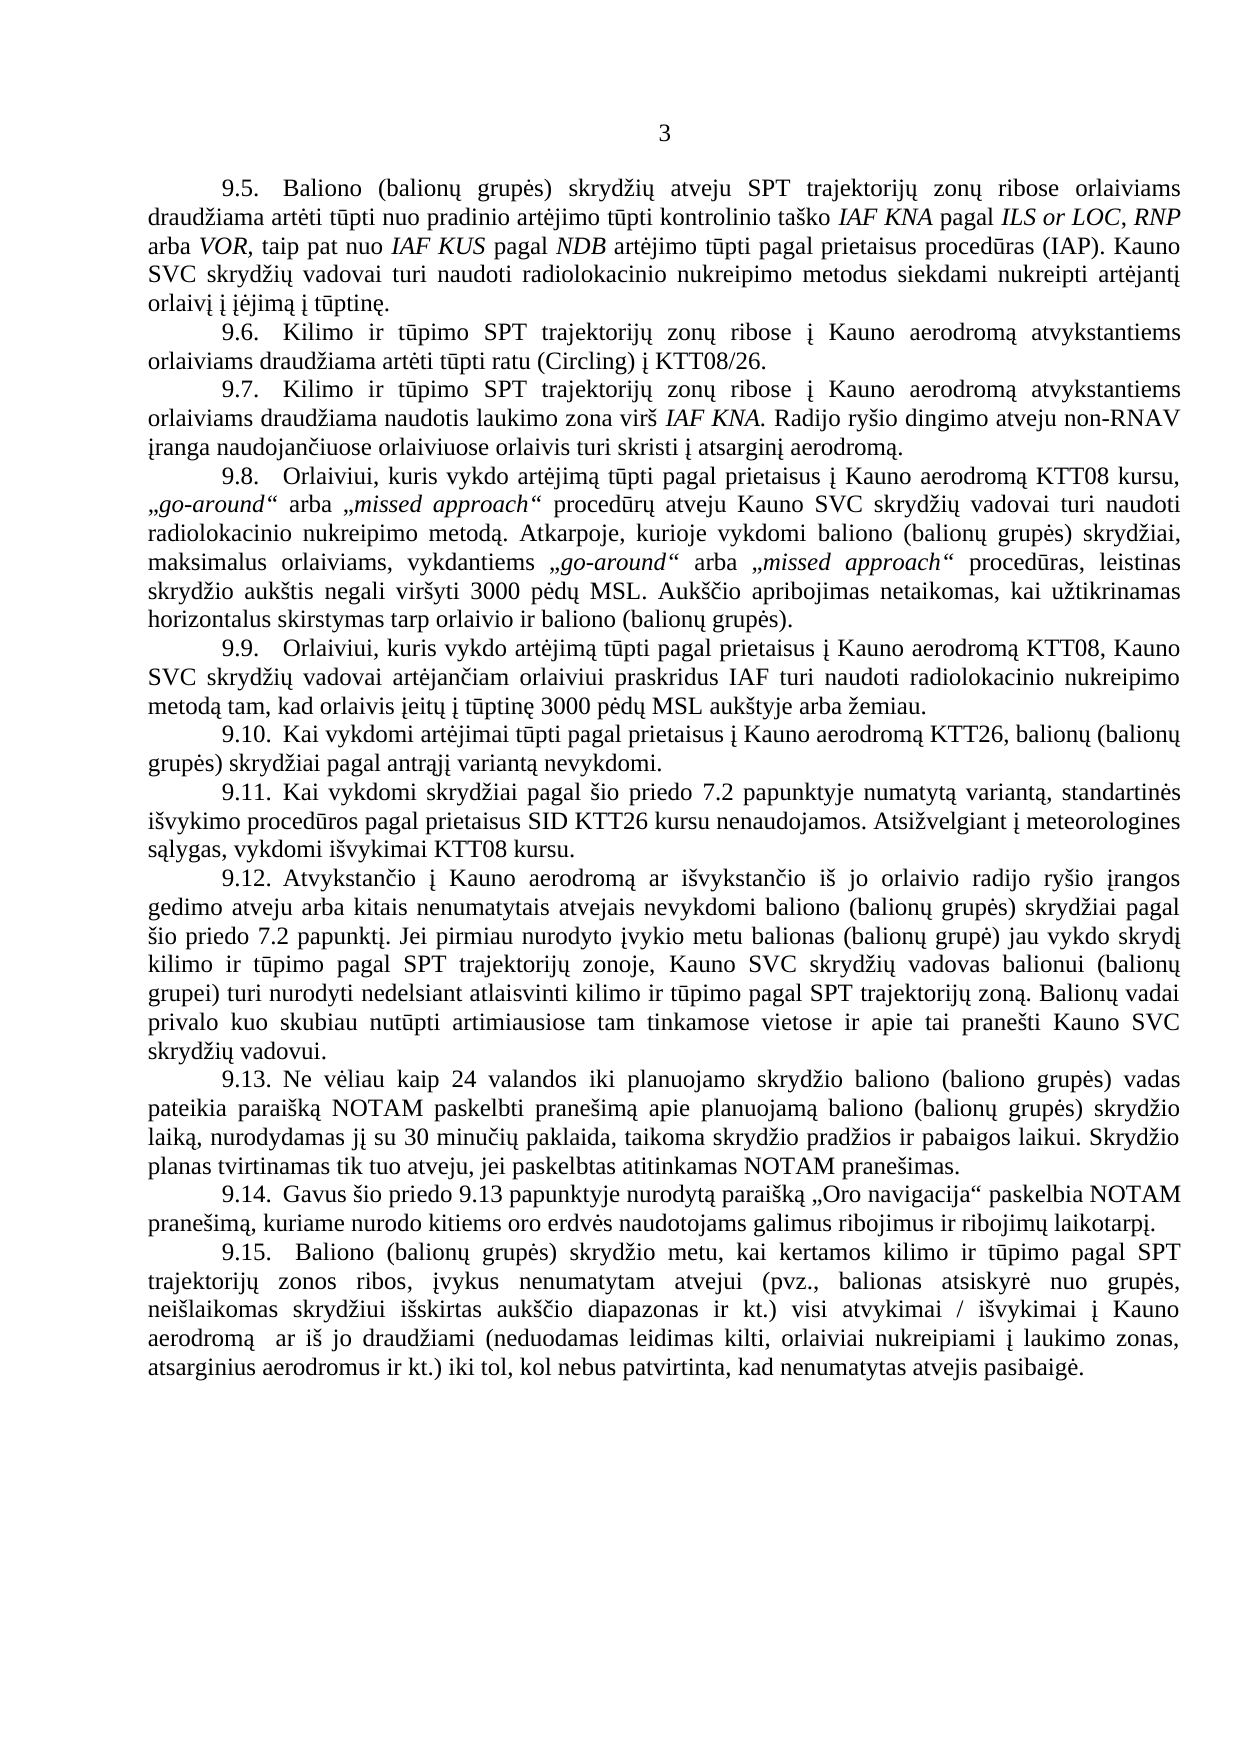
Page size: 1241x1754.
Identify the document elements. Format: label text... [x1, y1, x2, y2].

text 9.6. Kilimo ir tūpimo SPT trajektorijų zonų ribose į Kauno aerodromą atvykstantiems orlaiviams draudžiama artėti tūpti ratu (Circling) į KTT08/26. [148, 317, 1181, 374]
text 9.9. Orlaiviui, kuris vykdo artėjimą tūpti pagal prietaisus į Kauno aerodromą KTT08, Kauno SVC skrydžių vadovai artėjančiam orlaiviui praskridus IAF turi naudoti radiolokacinio nukreipimo metodą tam, kad orlaivis įeitų į tūptinę 3000 pėdų MSL aukštyje arba žemiau. [148, 633, 1181, 719]
text 9.15. Baliono (balionų grupės) skrydžio metu, kai kertamos kilimo ir tūpimo pagal SPT trajektorijų zonos ribos, įvykus nenumatytam atvejui (pvz., balionas atsiskyrė nuo grupės, neišlaikomas skrydžiui išskirtas aukščio diapazonas ir kt.) visi atvykimai / išvykimai į Kauno aerodromą ar iš jo draudžiami (neduodamas leidimas kilti, orlaiviai nukreipiami į laukimo zonas, atsarginius aerodromus ir kt.) iki tol, kol nebus patvirtinta, kad nenumatytas atvejis pasibaigė. [148, 1237, 1181, 1381]
text 9.11. Kai vykdomi skrydžiai pagal šio priedo 7.2 papunktyje numatytą variantą, standartinės išvykimo procedūros pagal prietaisus SID KTT26 kursu nenaudojamos. Atsižvelgiant į meteorologines sąlygas, vykdomi išvykimai KTT08 kursu. [148, 777, 1181, 863]
text 9.10. Kai vykdomi artėjimai tūpti pagal prietaisus į Kauno aerodromą KTT26, balionų (balionų grupės) skrydžiai pagal antrąjį variantą nevykdomi. [148, 719, 1181, 777]
text 9.14. Gavus šio priedo 9.13 papunktyje nurodytą paraišką „Oro navigacija“ paskelbia NOTAM pranešimą, kuriame nurodo kitiems oro erdvės naudotojams galimus ribojimus ir ribojimų laikotarpį. [148, 1179, 1181, 1237]
text 9.12. Atvykstančio į Kauno aerodromą ar išvykstančio iš jo orlaivio radijo ryšio įrangos gedimo atveju arba kitais nenumatytais atvejais nevykdomi baliono (balionų grupės) skrydžiai pagal šio priedo 7.2 papunktį. Jei pirmiau nurodyto įvykio metu balionas (balionų grupė) jau vykdo skrydį kilimo ir tūpimo pagal SPT trajektorijų zonoje, Kauno SVC skrydžių vadovas balionui (balionų grupei) turi nurodyti nedelsiant atlaisvinti kilimo ir tūpimo pagal SPT trajektorijų zoną. Balionų vadai privalo kuo skubiau nutūpti artimiausiose tam tinkamose vietose ir apie tai pranešti Kauno SVC skrydžių vadovui. [148, 863, 1181, 1064]
text 9.5. Baliono (balionų grupės) skrydžių atveju SPT trajektorijų zonų ribose orlaiviams draudžiama artėti tūpti nuo pradinio artėjimo tūpti kontrolinio taško IAF KNA pagal ILS or LOC, RNP arba VOR, taip pat nuo IAF KUS pagal NDB artėjimo tūpti pagal prietaisus procedūras (IAP). Kauno SVC skrydžių vadovai turi naudoti radiolokacinio nukreipimo metodus siekdami nukreipti artėjantį orlaivį į įėjimą į tūptinę. [148, 173, 1181, 317]
text 9.8. Orlaiviui, kuris vykdo artėjimą tūpti pagal prietaisus į Kauno aerodromą KTT08 kursu, „go-around“ arba „missed approach“ procedūrų atveju Kauno SVC skrydžių vadovai turi naudoti radiolokacinio nukreipimo metodą. Atkarpoje, kurioje vykdomi baliono (balionų grupės) skrydžiai, maksimalus orlaiviams, vykdantiems „go-around“ arba „missed approach“ procedūras, leistinas skrydžio aukštis negali viršyti 3000 pėdų MSL. Aukščio apribojimas netaikomas, kai užtikrinamas horizontalus skirstymas tarp orlaivio ir baliono (balionų grupės). [148, 461, 1181, 633]
text 9.7. Kilimo ir tūpimo SPT trajektorijų zonų ribose į Kauno aerodromą atvykstantiems orlaiviams draudžiama naudotis laukimo zona virš IAF KNA. Radijo ryšio dingimo atveju non-RNAV įranga naudojančiuose orlaiviuose orlaivis turi skristi į atsarginį aerodromą. [148, 374, 1181, 461]
text 9.13. Ne vėliau kaip 24 valandos iki planuojamo skrydžio baliono (baliono grupės) vadas pateikia paraišką NOTAM paskelbti pranešimą apie planuojamą baliono (balionų grupės) skrydžio laiką, nurodydamas jį su 30 minučių paklaida, taikoma skrydžio pradžios ir pabaigos laikui. Skrydžio planas tvirtinamas tik tuo atveju, jei paskelbtas atitinkamas NOTAM pranešimas. [148, 1064, 1181, 1179]
